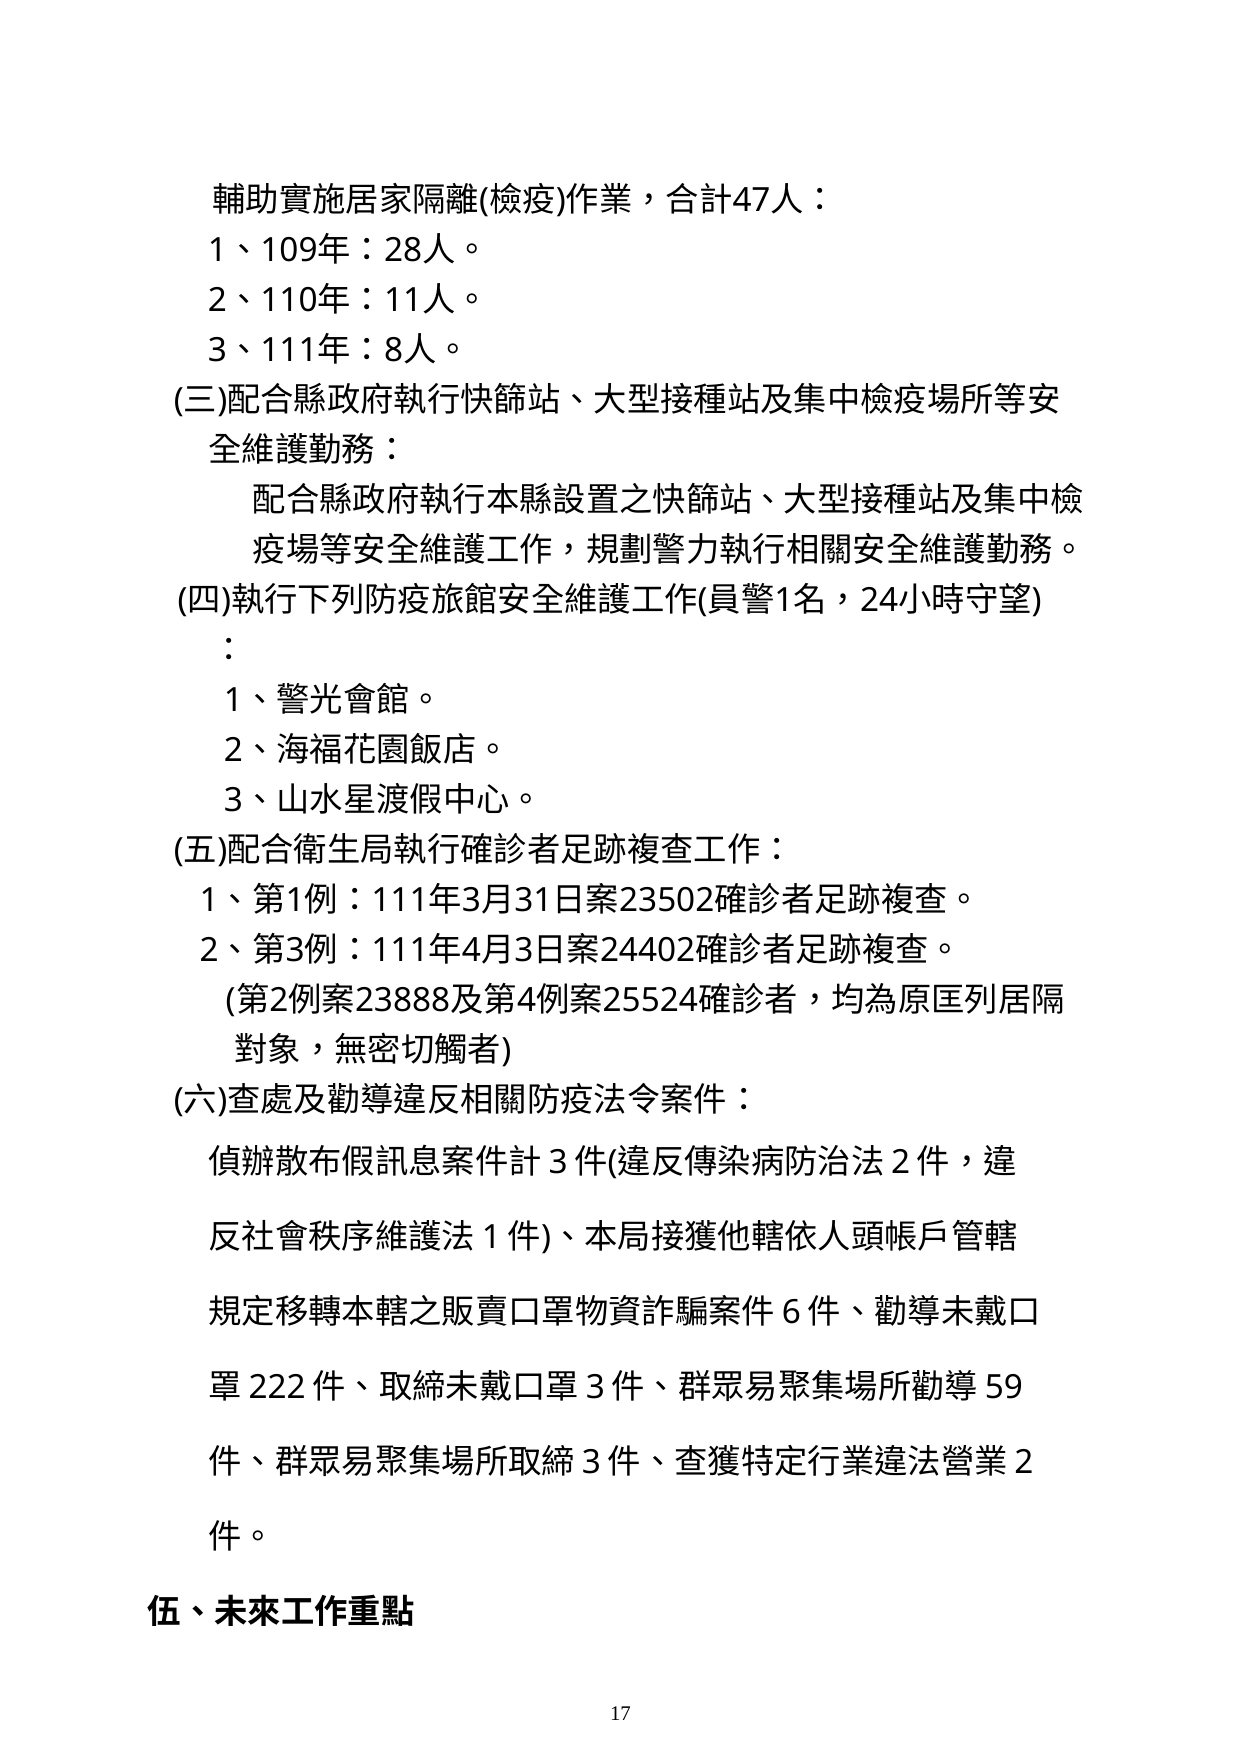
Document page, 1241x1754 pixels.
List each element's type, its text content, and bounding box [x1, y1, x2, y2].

text 3、111年：8人。 [148, 321, 1098, 371]
text 2、110年：11人。 [148, 271, 1098, 321]
text 件、群眾易聚集場所取締3件、查獲特定行業違法營業2 [148, 1421, 1092, 1496]
text 件。 [148, 1496, 1092, 1571]
text (四)執行下列防疫旅館安全維護工作(員警1名，24小時守望) [160, 571, 1098, 621]
text 對象，無密切觸者) [148, 1021, 1098, 1071]
text 3、山水星渡假中心。 [198, 771, 1098, 821]
text 反社會秩序維護法1件)、本局接獲他轄依人頭帳戶管轄 [148, 1196, 1092, 1271]
text (第2例案23888及第4例案25524確診者，均為原匡列居隔 [148, 971, 1098, 1021]
text 配合縣政府執行本縣設置之快篩站、大型接種站及集中檢 [235, 471, 1098, 521]
text 規定移轉本轄之販賣口罩物資詐騙案件6件、勸導未戴口 [148, 1271, 1092, 1346]
text (三)配合縣政府執行快篩站、大型接種站及集中檢疫場所等安 [148, 371, 1098, 421]
text 偵辦散布假訊息案件計3件(違反傳染病防治法2件，違 [148, 1121, 1092, 1196]
text 輔助實施居家隔離(檢疫)作業，合計47人： [160, 171, 1098, 221]
text ： [160, 621, 1098, 671]
text (五)配合衛生局執行確診者足跡複查工作： [148, 821, 1098, 871]
text 1、警光會館。 [198, 671, 1098, 721]
text 全維護勤務： [148, 421, 1098, 471]
text 1、109年：28人。 [148, 221, 1098, 271]
text 疫場等安全維護工作，規劃警力執行相關安全維護勤務。 [235, 521, 1098, 571]
text 罩222件、取締未戴口罩3件、群眾易聚集場所勸導59 [148, 1346, 1092, 1421]
text 2、第3例：111年4月3日案24402確診者足跡複查。 [148, 921, 1098, 971]
text 伍、未來工作重點 [148, 1571, 1092, 1646]
text 2、海福花園飯店。 [198, 721, 1098, 771]
text 1、第1例：111年3月31日案23502確診者足跡複查。 [148, 871, 1098, 921]
text (六)查處及勸導違反相關防疫法令案件： [148, 1071, 1098, 1121]
